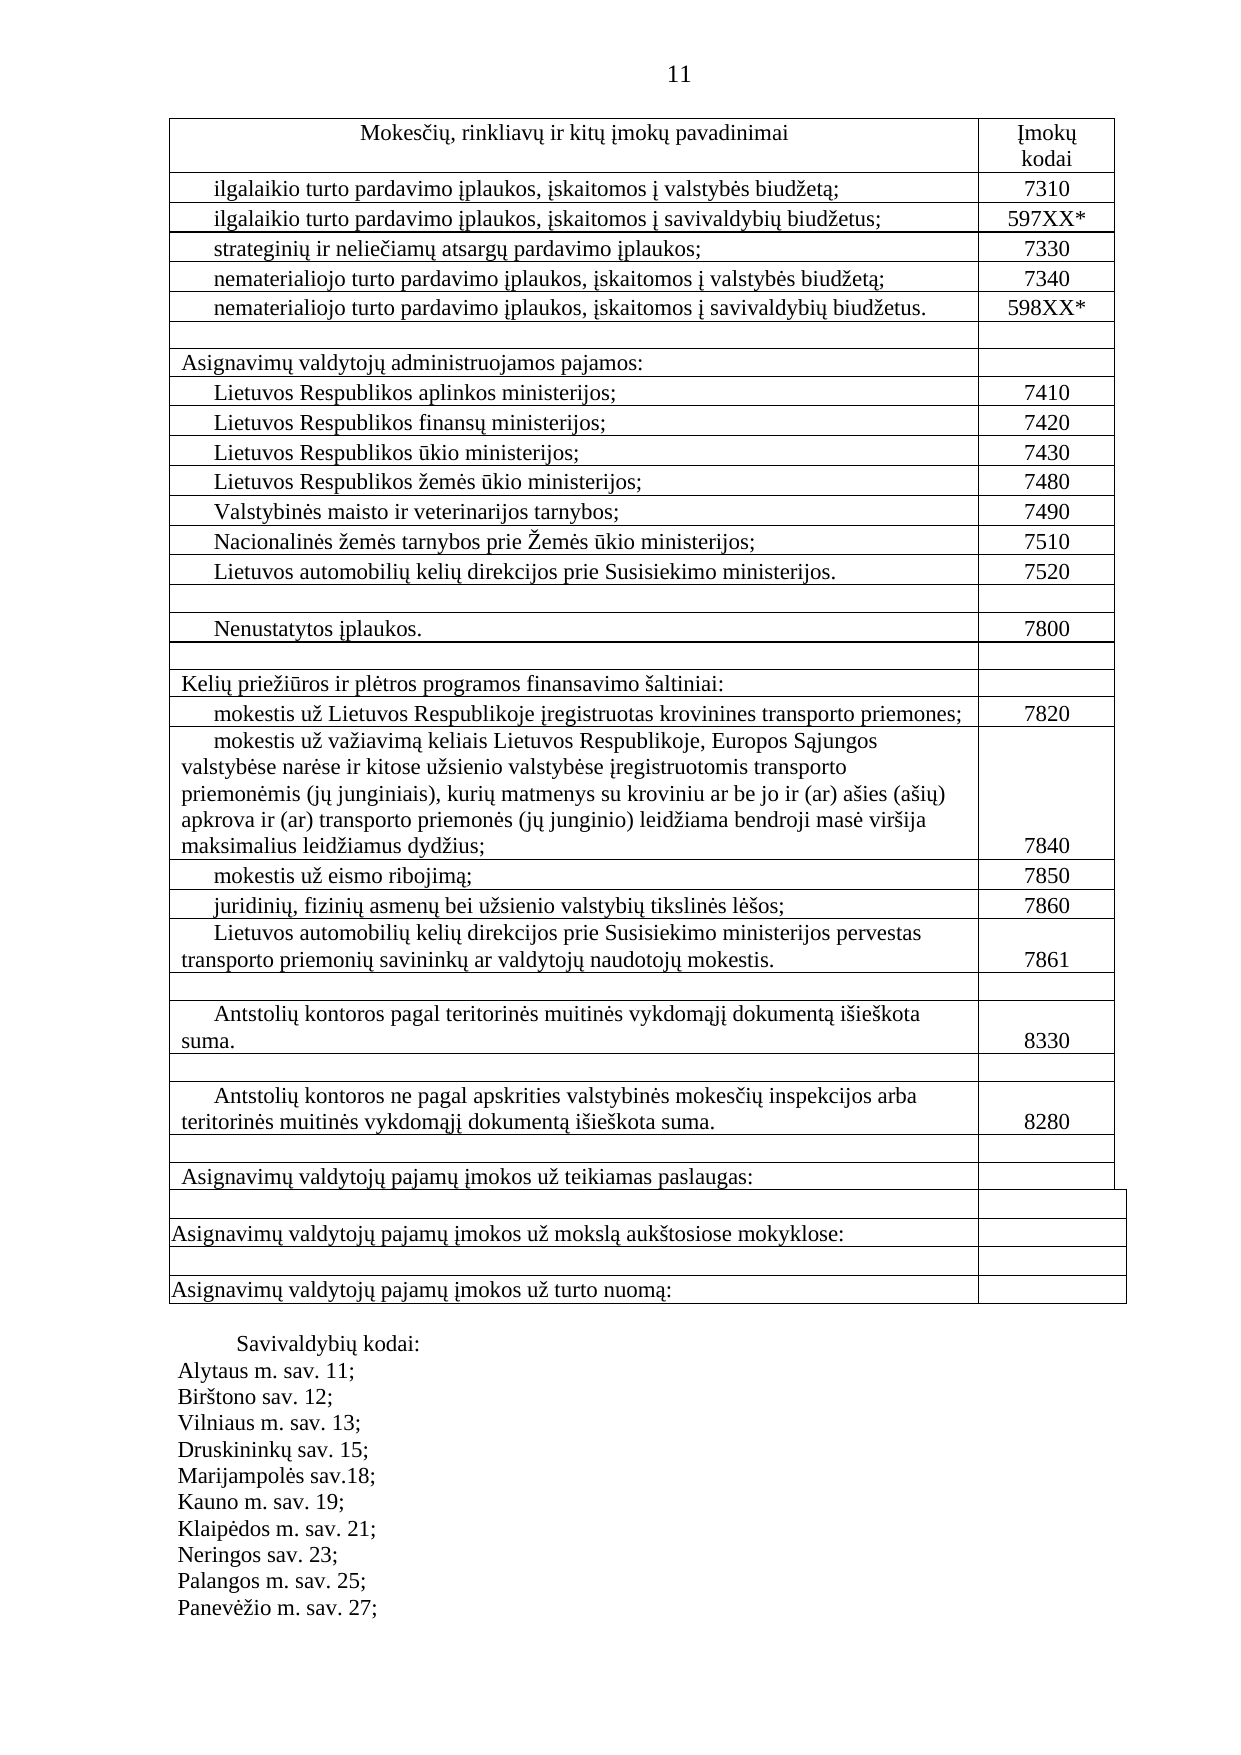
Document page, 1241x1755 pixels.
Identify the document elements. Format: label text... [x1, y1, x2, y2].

table_cell [979, 1190, 1126, 1218]
table_cell Lietuvos Respublikos finansų ministerijos; [170, 406, 978, 435]
table_cell [1115, 348, 1126, 376]
text Marijampolės sav.18; [177, 1462, 1181, 1488]
table_cell [170, 585, 978, 612]
table_header Mokesčių, rinkliavų ir kitų įmokų pavadinimai [170, 119, 978, 172]
table_cell [979, 322, 1114, 348]
table_cell [170, 1135, 978, 1162]
table_cell [170, 1247, 978, 1274]
text Kauno m. sav. 19; [177, 1488, 1181, 1515]
table_cell 7410 [979, 377, 1114, 405]
table_cell [1115, 202, 1126, 231]
text Alytaus m. sav. 11; [177, 1357, 1181, 1383]
text Savivaldybių kodai: [177, 1330, 1181, 1357]
table_cell 7820 [979, 697, 1114, 726]
table_cell mokestis už Lietuvos Respublikoje įregistruotas krovinines transporto priemones; [170, 697, 978, 726]
table_cell 7340 [979, 262, 1114, 291]
table_cell [979, 1276, 1126, 1303]
text Druskininkų sav. 15; [177, 1436, 1181, 1462]
table_cell [170, 643, 978, 669]
table_header Įmokų kodai [979, 119, 1114, 172]
table_cell [1115, 889, 1126, 918]
table_cell [979, 349, 1114, 376]
table_cell [979, 1135, 1114, 1162]
table_cell mokestis už važiavimą keliais Lietuvos Respublikoje, Europos Sąjungos valstybėse narėse ir kitose užsienio valstybėse įregistruotomis transporto priemonėmis (jų junginiais), kurių matmenys su kroviniu ar be jo ir (ar) ašies (ašių) apkrova ir (ar) transporto priemonės (jų junginio) leidžiama bendroji masė viršija maksimalius leidžiamus dydžius; [170, 727, 978, 859]
table_cell [1115, 231, 1126, 261]
table_cell mokestis už eismo ribojimą; [170, 860, 978, 888]
table_cell 7860 [979, 890, 1114, 918]
table_cell 7480 [979, 466, 1114, 495]
table_cell [1115, 1000, 1126, 1053]
table_cell Lietuvos Respublikos žemės ūkio ministerijos; [170, 466, 978, 495]
table_cell Asignavimų valdytojų pajamų įmokos už turto nuomą: [170, 1276, 978, 1303]
table_cell nematerialiojo turto pardavimo įplaukos, įskaitomos į savivaldybių biudžetus. [170, 292, 978, 321]
table_cell [1115, 726, 1126, 859]
table_cell [1115, 435, 1126, 465]
table_cell 7861 [979, 919, 1114, 972]
table_cell 7800 [979, 613, 1114, 641]
text Klaipėdos m. sav. 21; [177, 1515, 1181, 1541]
table_cell [1115, 261, 1126, 291]
table_cell [979, 1247, 1126, 1274]
table_cell [1115, 1081, 1126, 1134]
table_cell nematerialiojo turto pardavimo įplaukos, įskaitomos į valstybės biudžetą; [170, 262, 978, 291]
table_cell 598XX* [979, 292, 1114, 321]
table_cell 7850 [979, 860, 1114, 888]
table_cell ilgalaikio turto pardavimo įplaukos, įskaitomos į savivaldybių biudžetus; [170, 203, 978, 231]
table_cell Kelių priežiūros ir plėtros programos finansavimo šaltiniai: [170, 670, 978, 696]
table_cell 7420 [979, 406, 1114, 435]
table_cell ilgalaikio turto pardavimo įplaukos, įskaitomos į valstybės biudžetą; [170, 173, 978, 202]
text Panevėžio m. sav. 27; [177, 1594, 1181, 1620]
table_cell 8280 [979, 1082, 1114, 1134]
table_cell [979, 1163, 1114, 1189]
table_cell 7840 [979, 727, 1114, 859]
table_cell [1115, 405, 1126, 435]
table_cell [170, 973, 978, 999]
table_cell Asignavimų valdytojų administruojamos pajamos: [170, 349, 978, 376]
table_cell 7330 [979, 233, 1114, 261]
table_cell [1115, 641, 1126, 669]
table_cell strateginių ir neliečiamų atsargų pardavimo įplaukos; [170, 233, 978, 261]
table_cell [979, 643, 1114, 669]
table_cell [1115, 1162, 1126, 1189]
text Vilniaus m. sav. 13; [177, 1409, 1181, 1436]
table_cell Lietuvos automobilių kelių direkcijos prie Susisiekimo ministerijos. [170, 555, 978, 584]
table_cell [1115, 1134, 1126, 1162]
table_cell [1115, 696, 1126, 726]
table_cell 7510 [979, 526, 1114, 554]
table_cell Asignavimų valdytojų pajamų įmokos už mokslą aukštosiose mokyklose: [170, 1219, 978, 1246]
table_cell [1115, 554, 1126, 584]
table_cell [1115, 972, 1126, 999]
table_cell [1115, 376, 1126, 405]
table_cell [979, 670, 1114, 696]
table_cell 7310 [979, 173, 1114, 202]
table_cell Nenustatytos įplaukos. [170, 613, 978, 641]
table_cell Asignavimų valdytojų pajamų įmokos už teikiamas paslaugas: [170, 1163, 978, 1189]
table_cell [1115, 669, 1126, 696]
table_cell [979, 973, 1114, 999]
table_cell Antstolių kontoros pagal teritorinės muitinės vykdomąjį dokumentą išieškota suma. [170, 1001, 978, 1053]
table_cell Antstolių kontoros ne pagal apskrities valstybinės mokesčių inspekcijos arba teritorinės muitinės vykdomąjį dokumentą išieškota suma. [170, 1082, 978, 1134]
table_header [1115, 118, 1126, 172]
table_cell [1115, 465, 1126, 495]
table_cell 7490 [979, 496, 1114, 524]
table_cell [1115, 1053, 1126, 1081]
table_cell [170, 1054, 978, 1081]
table_cell 7430 [979, 436, 1114, 465]
table_cell juridinių, fizinių asmenų bei užsienio valstybių tikslinės lėšos; [170, 890, 978, 918]
table_cell [1115, 918, 1126, 972]
table_cell [1115, 172, 1126, 202]
table_cell 8330 [979, 1001, 1114, 1053]
table_cell Lietuvos Respublikos aplinkos ministerijos; [170, 377, 978, 405]
table_cell [1115, 321, 1126, 348]
table_cell Nacionalinės žemės tarnybos prie Žemės ūkio ministerijos; [170, 526, 978, 554]
table_cell 7520 [979, 555, 1114, 584]
table_cell [979, 1054, 1114, 1081]
table_cell Lietuvos Respublikos ūkio ministerijos; [170, 436, 978, 465]
table_cell [979, 1219, 1126, 1246]
table_cell [1115, 291, 1126, 321]
table_cell [1115, 584, 1126, 612]
text Palangos m. sav. 25; [177, 1567, 1181, 1594]
table_cell Lietuvos automobilių kelių direkcijos prie Susisiekimo ministerijos pervestas transporto priemonių savininkų ar valdytojų naudotojų mokestis. [170, 919, 978, 972]
table_cell 597XX* [979, 203, 1114, 231]
table_cell [1115, 525, 1126, 554]
table_cell [979, 585, 1114, 612]
table_cell [170, 322, 978, 348]
table_cell [1115, 859, 1126, 888]
text Neringos sav. 23; [177, 1541, 1181, 1567]
table_cell Valstybinės maisto ir veterinarijos tarnybos; [170, 496, 978, 524]
table_cell [1115, 612, 1126, 641]
table_cell [170, 1190, 978, 1218]
table_cell [1115, 495, 1126, 524]
text Birštono sav. 12; [177, 1383, 1181, 1409]
